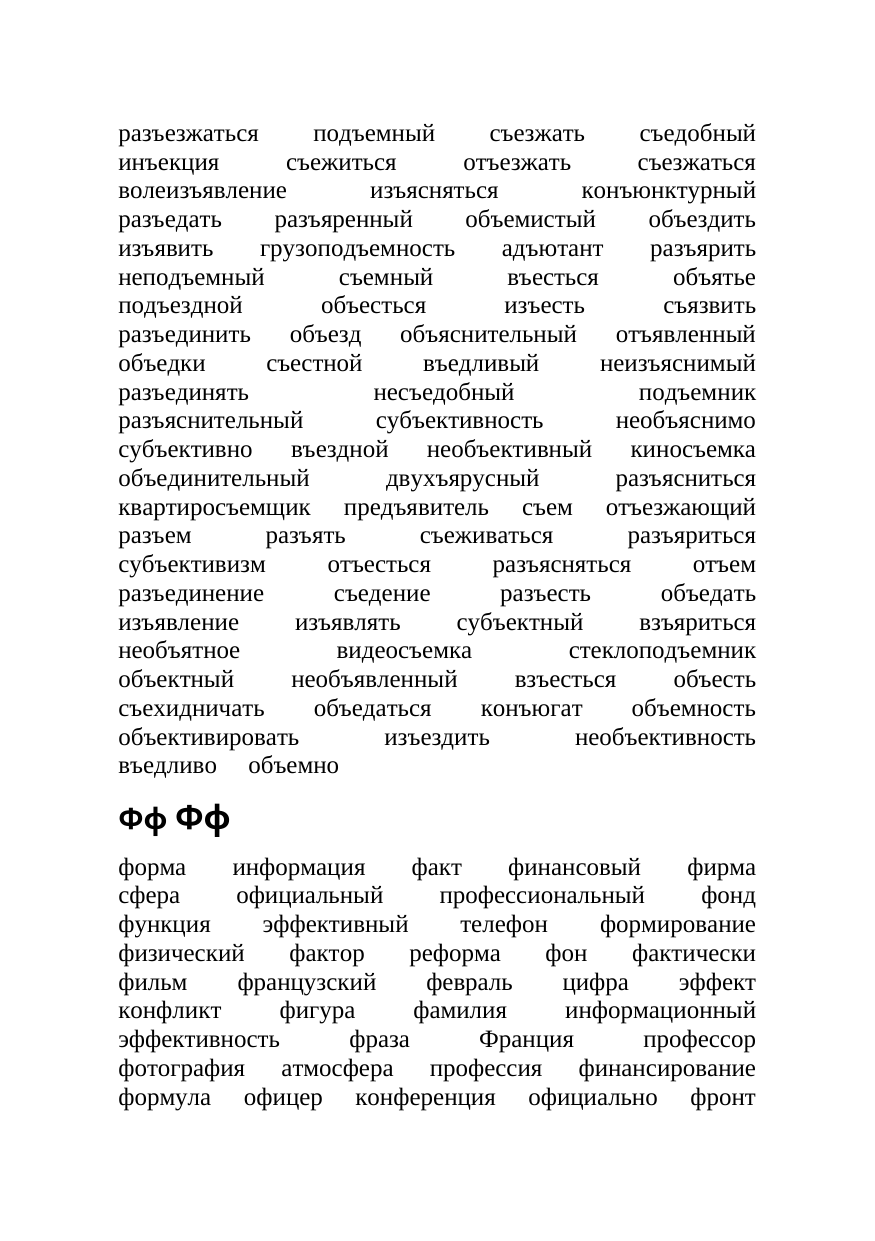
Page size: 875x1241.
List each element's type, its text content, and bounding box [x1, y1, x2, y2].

text разъезжаться подъемный съезжать съедобный инъекция съежиться отъезжать съезжаться волеизъявление изъясняться конъюнктурный разъедать разъяренный объемистый объездить изъявить грузоподъемность адъютант разъярить неподъемный съемный въесться объятье подъездной объесться изъесть съязвить разъединить объезд объяснительный отъявленный объедки съестной въедливый неизъяснимый разъединять несъедобный подъемник разъяснительный субъективность необъяснимо субъективно въездной необъективный киносъемка объединительный двухъярусный разъясниться квартиросъемщик предъявитель съем отъезжающий разъем разъять съеживаться разъяриться субъективизм отъесться разъясняться отъем разъединение съедение разъесть объедать изъявление изъявлять субъектный взъяриться необъятное видеосъемка стеклоподъемник объектный необъявленный взъесться объесть съехидничать объедаться конъюгат объемность объективировать изъездить необъективность въедливо объемно [118, 118, 756, 779]
subtitle Фф Фф [118, 794, 756, 839]
text форма информация факт финансовый фирма сфера официальный профессиональный фонд функция эффективный телефон формирование физический фактор реформа фон фактически фильм французский февраль цифра эффект конфликт фигура фамилия информационный эффективность фраза Франция профессор фотография атмосфера профессия финансирование формула офицер конференция официально фронт [118, 852, 756, 1111]
